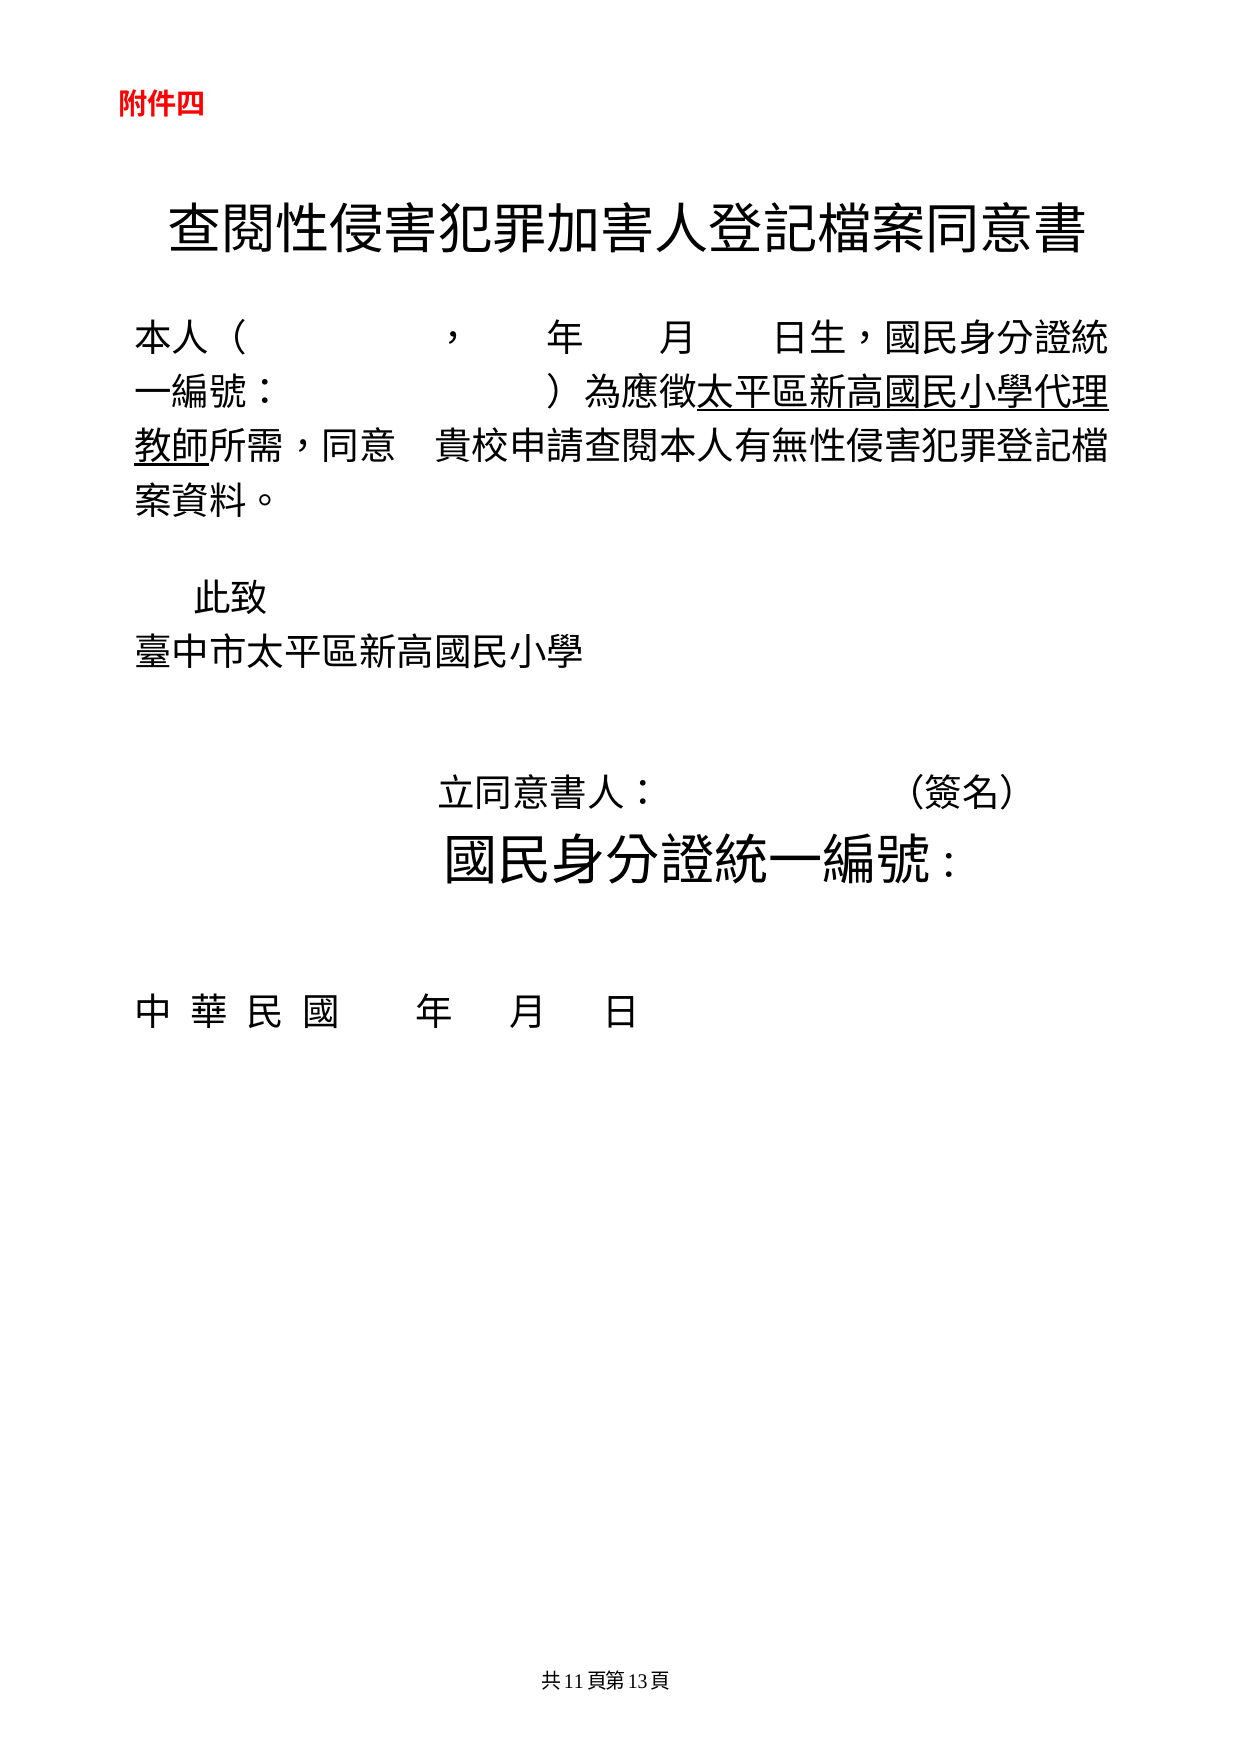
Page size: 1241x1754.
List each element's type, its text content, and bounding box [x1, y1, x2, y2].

text 國民身分證統一編號： [118, 817, 1122, 895]
text 本人（ ， 年 月 日生，國民身分證統一編號： ）為應徵太平區新高國民小學代理教師所需，同意 貴校申請查閱本人有無性侵害犯罪登記檔案資料。 [134, 308, 1122, 525]
text 此致 [118, 568, 1122, 622]
text 臺中市太平區新高國民小學 [134, 622, 1122, 676]
text 附件四 [118, 75, 1062, 124]
text 中 華 民 國 年 月 日 [134, 982, 1122, 1036]
text 查閱性侵害犯罪加害人登記檔案同意書 [118, 186, 1137, 264]
text 立同意書人： （簽名） [118, 763, 1122, 817]
